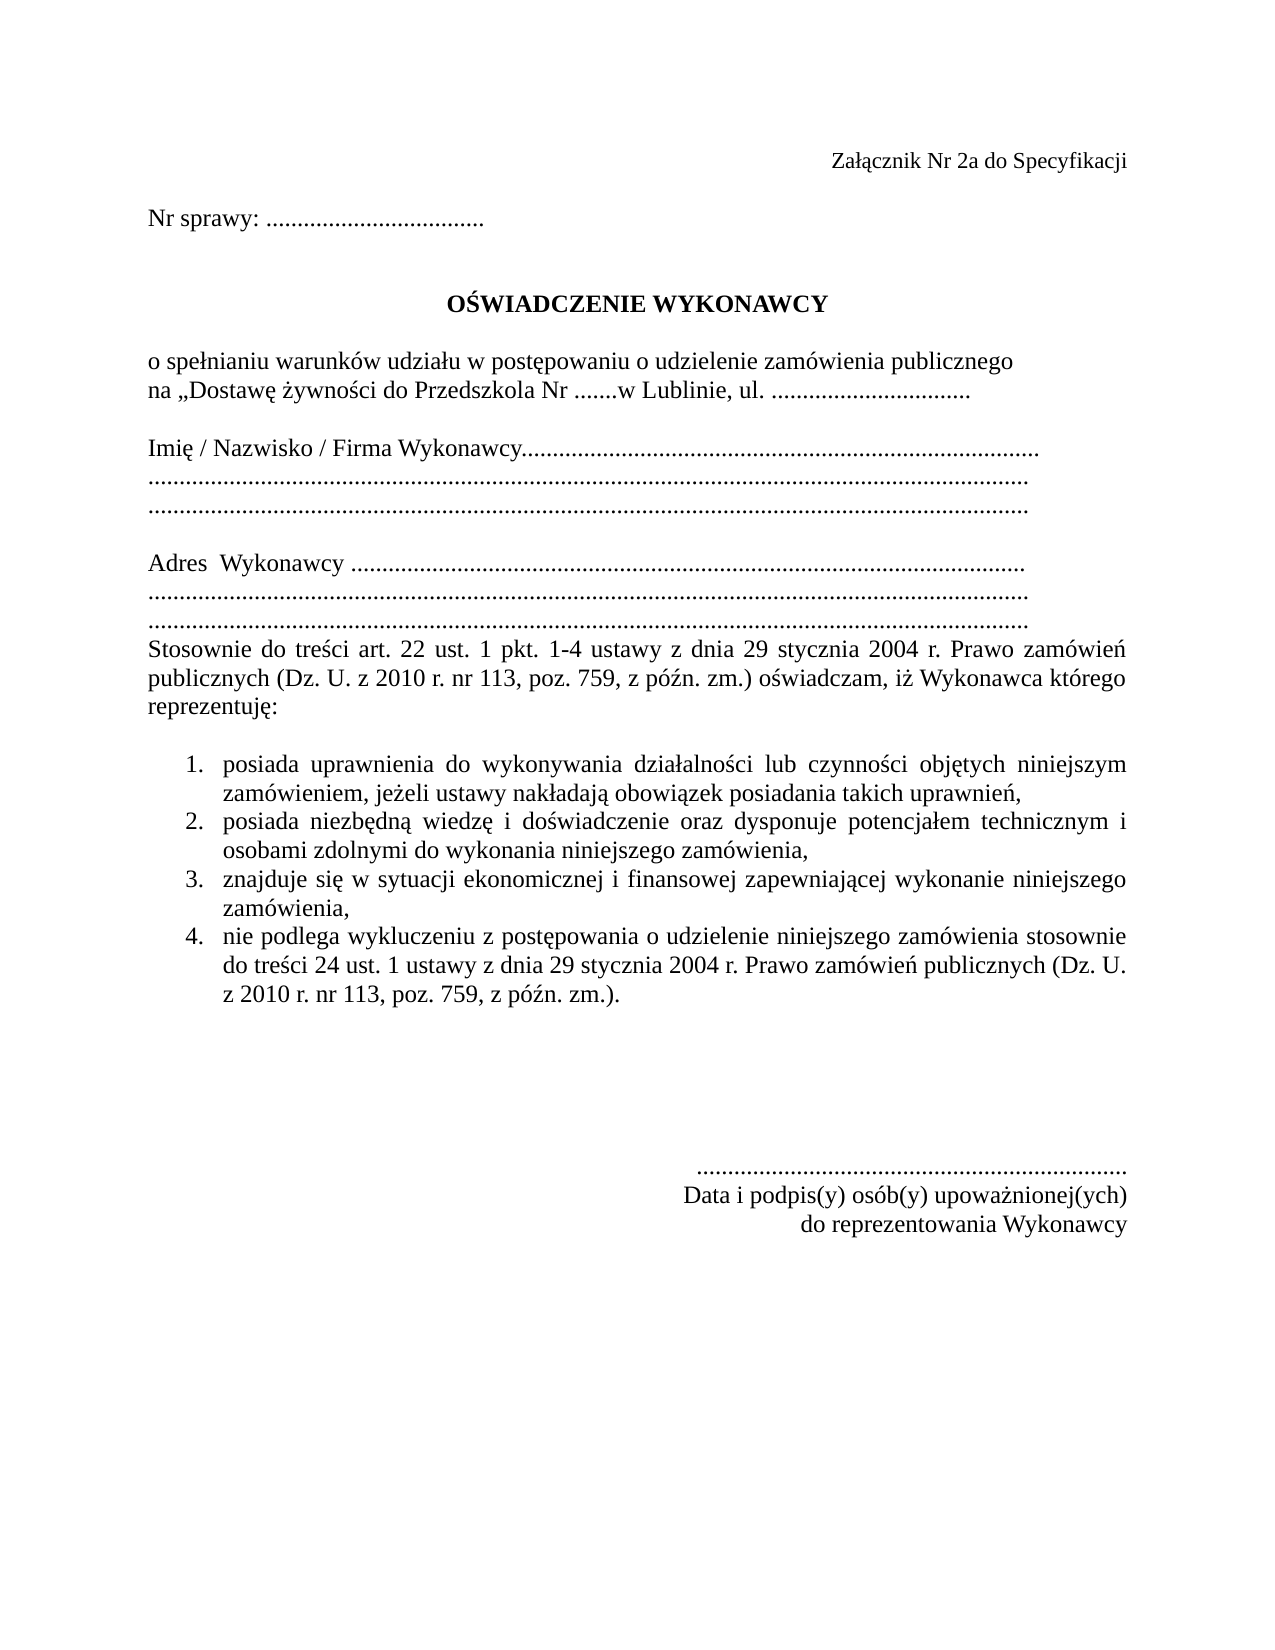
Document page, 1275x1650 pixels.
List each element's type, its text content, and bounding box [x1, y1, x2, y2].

list posiada niezbędną wiedzę i doświadczenie oraz dysponuje potencjałem technicznym i osobami zdolnymi do wykonania niniejszego zamówienia, [185, 806, 1127, 864]
text ..................................................................... [148, 1151, 1127, 1180]
text Załącznik Nr 2a do Specyfikacji [148, 148, 1127, 174]
text Nr sprawy: ................................... [148, 203, 1127, 231]
text ............................................................................................................................................. [148, 576, 1127, 605]
list nie podlega wykluczeniu z postępowania o udzielenie niniejszego zamówienia stosownie do treści 24 ust. 1 ustawy z dnia 29 stycznia 2004 r. Prawo zamówień publicznych (Dz. U. z 2010 r. nr 113, poz. 759, z późn. zm.). [185, 921, 1127, 1008]
text ............................................................................................................................................. [148, 490, 1127, 519]
list znajduje się w sytuacji ekonomicznej i finansowej zapewniającej wykonanie niniejszego zamówienia, [185, 864, 1127, 921]
list posiada uprawnienia do wykonywania działalności lub czynności objętych niniejszym zamówieniem, jeżeli ustawy nakładają obowiązek posiadania takich uprawnień, [185, 749, 1127, 806]
text ............................................................................................................................................. [148, 461, 1127, 490]
text o spełnianiu warunków udziału w postępowaniu o udzielenie zamówienia publicznego [148, 346, 1127, 375]
text ............................................................................................................................................. [148, 605, 1127, 634]
subtitle OŚWIADCZENIE WYKONAWCY [148, 289, 1127, 318]
text Imię / Nazwisko / Firma Wykonawcy................................................................................... [148, 433, 1127, 461]
text do reprezentowania Wykonawcy [148, 1209, 1127, 1238]
text na „Dostawę żywności do Przedszkola Nr .......w Lublinie, ul. ................................ [148, 375, 1127, 404]
text Stosownie do treści art. 22 ust. 1 pkt. 1-4 ustawy z dnia 29 stycznia 2004 r. Prawo zamówień publicznych (Dz. U. z 2010 r. nr 113, poz. 759, z późn. zm.) oświadczam, iż Wykonawca którego reprezentuję: [148, 634, 1127, 720]
text Adres Wykonawcy ............................................................................................................ [148, 548, 1127, 576]
text Data i podpis(y) osób(y) upoważnionej(ych) [148, 1180, 1127, 1209]
